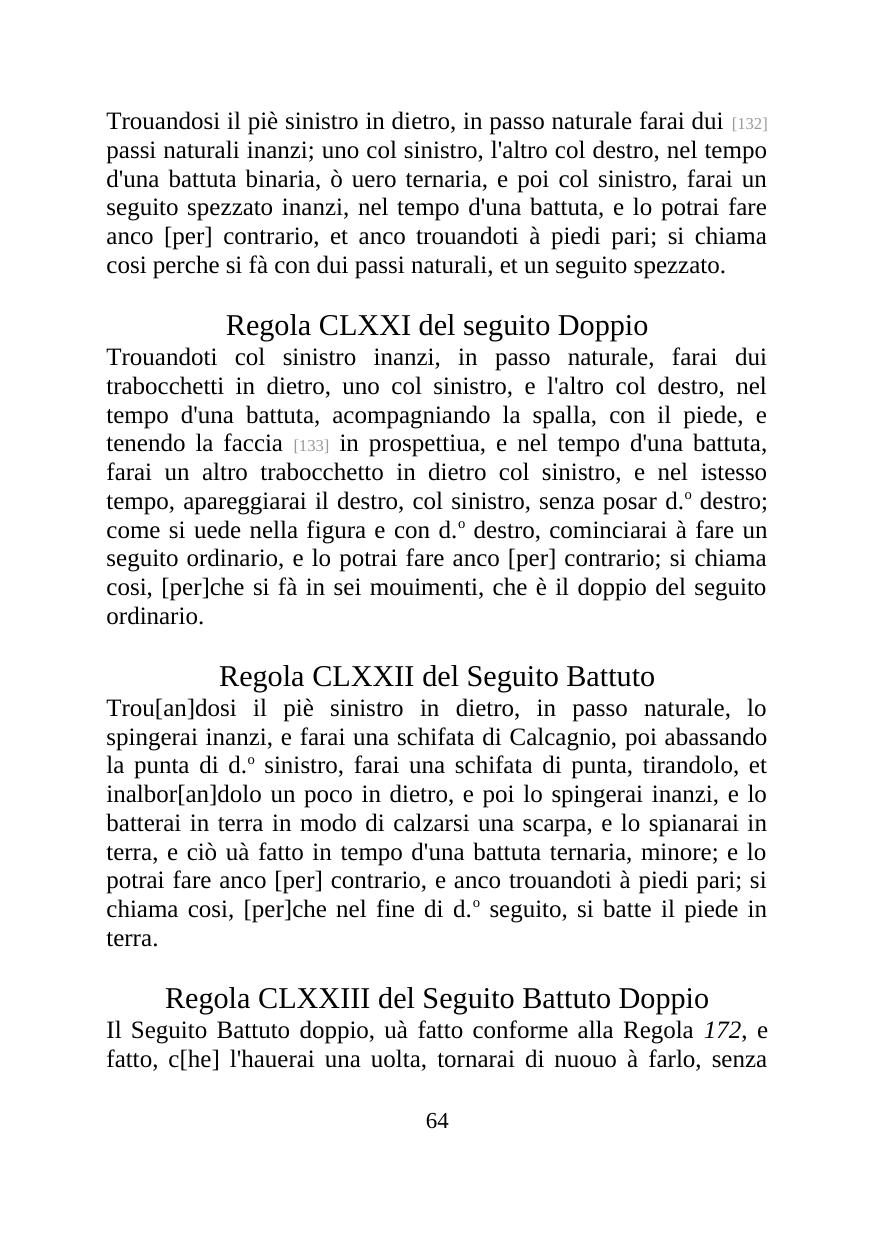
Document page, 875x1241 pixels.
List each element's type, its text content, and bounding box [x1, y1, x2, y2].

subtitle Regola CLXXI del seguito Doppio [106, 307, 768, 342]
subtitle Regola CLXXIII del Seguito Battuto Doppio [106, 981, 768, 1015]
text Trou[an]dosi il piè sinistro in dietro, in passo naturale, lo spingerai inanzi, e farai una schifata di Calcagnio, poi abassando la punta di d.o sinistro, farai una schifata di punta, tirandolo, et inalbor[an]dolo un poco in dietro, e poi lo spingerai inanzi, e lo batterai in terra in modo di calzarsi una scarpa, e lo spianarai in terra, e ciò uà fatto in tempo d'una battuta ternaria, minore; e lo potrai fare anco [per] contrario, e anco trouandoti à piedi pari; si chiama cosi, [per]che nel fine di d.o seguito, si batte il piede in terra. [106, 693, 768, 952]
text Il Seguito Battuto doppio, uà fatto conforme alla Regola 172, e fatto, c[he] l'hauerai una uolta, tornarai di nuouo à farlo, senza [106, 1015, 768, 1073]
text Trouandoti col sinistro inanzi, in passo naturale, farai dui trabocchetti in dietro, uno col sinistro, e l'altro col destro, nel tempo d'una battuta, acompagniando la spalla, con il piede, e tenendo la faccia [133] in prospettiua, e nel tempo d'una battuta, farai un altro trabocchetto in dietro col sinistro, e nel istesso tempo, apareggiarai il destro, col sinistro, senza posar d.o destro; come si uede nella figura e con d.o destro, cominciarai à fare un seguito ordinario, e lo potrai fare anco [per] contrario; si chiama cosi, [per]che si fà in sei mouimenti, che è il doppio del seguito ordinario. [106, 342, 768, 630]
subtitle Regola CLXXII del Seguito Battuto [106, 658, 768, 693]
text Trouandosi il piè sinistro in dietro, in passo naturale farai dui [132] passi naturali inanzi; uno col sinistro, l'altro col destro, nel tempo d'una battuta binaria, ò uero ternaria, e poi col sinistro, farai un seguito spezzato inanzi, nel tempo d'una battuta, e lo potrai fare anco [per] contrario, et anco trouandoti à piedi pari; si chiama cosi perche si fà con dui passi naturali, et un seguito spezzato. [106, 106, 768, 279]
